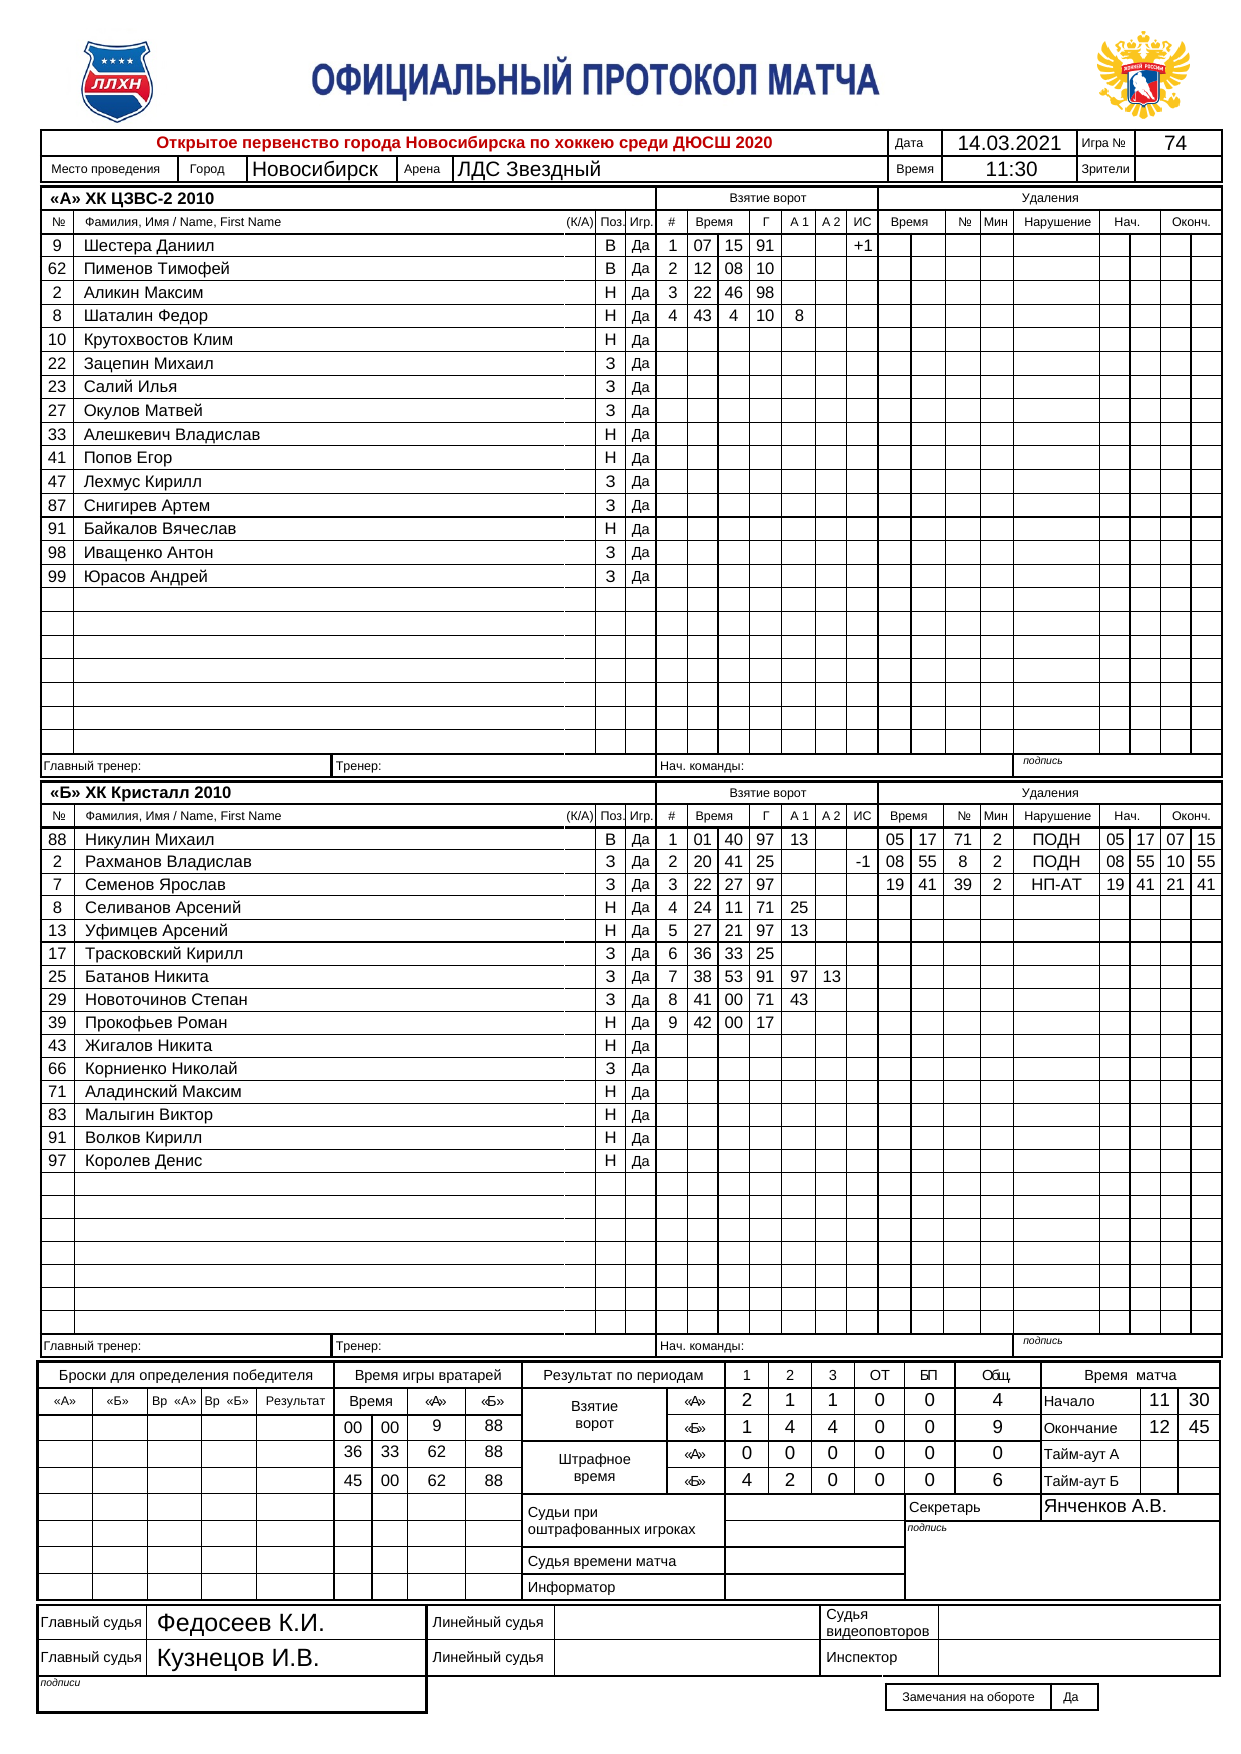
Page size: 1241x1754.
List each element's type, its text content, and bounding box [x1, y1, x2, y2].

table_cell [719, 399, 749, 422]
table_cell [912, 235, 945, 256]
table_cell [981, 541, 1013, 564]
table_cell 97 [42, 1150, 74, 1172]
table_cell 7 [657, 966, 687, 987]
table_cell [847, 352, 877, 374]
table_cell Результат [257, 1389, 333, 1413]
table_cell [912, 920, 943, 941]
table_cell Тренер: [333, 755, 655, 776]
table_cell Г [750, 211, 781, 233]
table_cell [1100, 281, 1129, 303]
table_cell [912, 683, 945, 706]
table_cell [1100, 636, 1129, 658]
table_header «Б» ХК Кристалл 2010 [42, 783, 655, 803]
table_cell [1014, 399, 1099, 422]
table_cell Да [626, 896, 655, 918]
table_cell [719, 541, 749, 564]
table_cell [1014, 446, 1099, 469]
table_cell Н [596, 1035, 625, 1057]
table_cell [1014, 683, 1099, 706]
table_cell [42, 636, 73, 658]
table_cell 55 [1192, 850, 1221, 872]
table_cell 10 [750, 305, 781, 327]
table_cell [373, 1574, 407, 1599]
table_cell Да [626, 920, 655, 941]
table_cell [466, 1547, 521, 1573]
table_cell [42, 1311, 74, 1333]
table_cell [626, 1288, 655, 1310]
table_cell 87 [42, 494, 73, 516]
table_cell Корниенко Николай [75, 1058, 564, 1079]
table_cell Нарушение [1014, 211, 1099, 233]
table_cell [939, 1606, 1219, 1639]
table_cell [981, 1104, 1013, 1126]
table_cell [847, 943, 877, 964]
table_cell Кузнецов И.В. [147, 1640, 425, 1675]
table_cell [688, 1081, 717, 1103]
table_cell [1161, 376, 1190, 398]
table_cell [257, 1441, 333, 1467]
table_cell [565, 328, 595, 351]
table_cell [202, 1441, 256, 1467]
table_cell [373, 1494, 407, 1520]
table_cell [1192, 305, 1221, 327]
table_cell [939, 1640, 1219, 1675]
table_cell [1161, 920, 1190, 941]
table_cell [657, 565, 687, 587]
table_cell ЛДС Звездный [454, 157, 887, 181]
table_cell [74, 612, 564, 634]
table_cell [847, 1104, 877, 1126]
table_cell [719, 1081, 749, 1103]
table_cell [847, 874, 877, 895]
table_cell [1014, 376, 1099, 398]
table_cell [1192, 446, 1221, 469]
table_cell [912, 1219, 943, 1241]
table_cell +1 [847, 235, 877, 256]
table_cell [596, 1196, 625, 1218]
table_cell [912, 494, 945, 516]
table_cell [879, 707, 910, 729]
table_cell 88 [466, 1441, 521, 1467]
table_cell 4 [726, 1468, 768, 1493]
table_cell [657, 423, 687, 445]
table_cell 2 [42, 850, 74, 872]
table_cell [148, 1574, 201, 1599]
table_cell [1014, 1035, 1099, 1057]
table_cell Да [626, 1081, 655, 1103]
table_cell [1131, 257, 1160, 280]
table_cell 00 [719, 1012, 749, 1033]
table_cell [1014, 494, 1099, 516]
table_cell [1161, 446, 1190, 469]
table_cell [1161, 1196, 1190, 1218]
table_cell [565, 1265, 595, 1287]
table_cell [782, 328, 815, 351]
table_cell [565, 399, 595, 422]
table_cell [981, 636, 1013, 658]
table_cell 33 [42, 423, 73, 445]
table_cell Нач. [1100, 211, 1160, 233]
table_cell [42, 588, 73, 611]
table_cell Да [626, 1012, 655, 1033]
table_cell [816, 659, 846, 682]
table_cell [688, 730, 717, 753]
table_cell [879, 1150, 910, 1172]
table_cell Да [626, 470, 655, 493]
table_cell [944, 1150, 980, 1172]
table_cell [944, 1081, 980, 1103]
table_cell [1131, 565, 1160, 587]
table_cell [257, 1416, 333, 1440]
table_cell [202, 1547, 256, 1573]
table_cell 71 [750, 896, 781, 918]
table_cell [1161, 352, 1190, 374]
table_cell [42, 730, 73, 753]
table_cell [1014, 352, 1099, 374]
table_cell Время [688, 211, 749, 233]
table_cell [42, 612, 73, 634]
table_cell [596, 588, 625, 611]
table_cell Да [626, 1150, 655, 1172]
table_cell [657, 1219, 687, 1241]
table_cell [657, 1196, 687, 1218]
table_cell [1131, 896, 1160, 918]
table_cell [981, 1012, 1013, 1033]
table_cell [1161, 541, 1190, 564]
table_cell Малыгин Виктор [75, 1104, 564, 1126]
table_cell [39, 1574, 92, 1599]
table_header Дата [889, 131, 941, 155]
table_cell [74, 683, 564, 706]
table_cell [626, 1265, 655, 1287]
table_cell 0 [905, 1389, 954, 1413]
table_cell 1 [657, 829, 687, 849]
table_cell [565, 281, 595, 303]
table_cell [1100, 707, 1129, 729]
table_cell Время [688, 805, 749, 826]
table_cell [944, 1311, 980, 1333]
table_cell Аладинский Максим [75, 1081, 564, 1103]
table_cell [912, 896, 943, 918]
table_cell Поз. [596, 211, 625, 233]
table_cell [1161, 1265, 1190, 1287]
table_cell [782, 1288, 815, 1310]
table_cell Н [596, 328, 625, 351]
table_cell [1131, 352, 1160, 374]
table_cell 19 [1100, 874, 1129, 895]
table_cell 9 [956, 1415, 1040, 1440]
table_cell Взятие ворот [523, 1389, 666, 1440]
table_cell [879, 257, 910, 280]
table_cell [879, 1081, 910, 1103]
table_cell [750, 612, 781, 634]
table_cell [816, 328, 846, 351]
table_cell [39, 1494, 92, 1520]
table_cell [373, 1547, 407, 1573]
table_cell А 1 [782, 211, 815, 233]
table_cell [719, 1035, 749, 1057]
table_cell [750, 1127, 781, 1149]
table_cell [565, 470, 595, 493]
table_cell [657, 636, 687, 658]
table_cell [816, 920, 846, 941]
table_cell [75, 1242, 564, 1264]
table_cell [335, 1547, 371, 1573]
table_cell [657, 1311, 687, 1333]
table_cell 17 [912, 829, 943, 849]
table_cell 97 [750, 829, 781, 849]
table_cell [657, 707, 687, 729]
table_cell [782, 707, 815, 729]
table_cell [1192, 588, 1221, 611]
table_cell 7 [42, 874, 74, 895]
table_cell [1161, 707, 1190, 729]
table_cell [1192, 257, 1221, 280]
table_cell 0 [956, 1442, 1040, 1467]
table_cell Да [626, 446, 655, 469]
table_cell 0 [905, 1468, 954, 1493]
table_cell 91 [42, 1127, 74, 1149]
table_cell [1192, 966, 1221, 987]
table_cell [75, 1288, 564, 1310]
table_cell [1014, 612, 1099, 634]
table_cell [75, 1311, 564, 1333]
table_cell [847, 1127, 877, 1149]
table_cell [1131, 1242, 1160, 1264]
table_cell [981, 896, 1013, 918]
table_cell [816, 1288, 846, 1310]
table_cell [657, 1035, 687, 1057]
table_cell [912, 565, 945, 587]
table_cell 00 [373, 1416, 407, 1440]
table_header Время игры вратарей [335, 1363, 521, 1387]
table_cell 62 [408, 1468, 465, 1493]
table_cell Окулов Матвей [74, 399, 564, 422]
table_header Результат по периодам [523, 1363, 724, 1387]
table_cell 27 [688, 920, 717, 941]
table_cell подписи [39, 1677, 425, 1711]
table_cell 01 [688, 829, 717, 849]
table_cell [847, 399, 877, 422]
table_cell [981, 235, 1013, 256]
table_cell [202, 1521, 256, 1546]
table_cell [816, 1012, 846, 1033]
table_cell Шестера Даниил [74, 235, 564, 256]
table_header 1 [726, 1363, 768, 1387]
table_cell 2 [769, 1468, 811, 1493]
table_cell 0 [726, 1442, 768, 1467]
table_cell Н [596, 1012, 625, 1033]
table_cell [626, 612, 655, 634]
table_cell [1192, 1127, 1221, 1149]
table_cell 08 [1100, 850, 1129, 872]
table_cell [1014, 966, 1099, 987]
table_cell [565, 257, 595, 280]
table_cell [1192, 1311, 1221, 1333]
table_cell [565, 1288, 595, 1310]
table_cell [1161, 612, 1190, 634]
table_cell [1100, 1311, 1129, 1333]
table_cell [879, 541, 910, 564]
table_cell [688, 707, 717, 729]
table_cell Время [335, 1389, 407, 1413]
table_cell Да [626, 257, 655, 280]
table_cell [847, 1012, 877, 1033]
table_cell [39, 1547, 92, 1573]
table_cell [816, 707, 846, 729]
table_header Открытое первенство города Новосибирска по хоккею среди ДЮСШ 2020 [42, 131, 887, 155]
table_cell [719, 588, 749, 611]
table_cell [1161, 966, 1190, 987]
table_cell 22 [688, 281, 717, 303]
table_cell Да [626, 565, 655, 587]
table_cell [1131, 470, 1160, 493]
table_cell [565, 1242, 595, 1264]
table_cell [879, 470, 910, 493]
table_cell [565, 659, 595, 682]
table_cell [1100, 943, 1129, 964]
table_cell 88 [466, 1468, 521, 1493]
table_cell [816, 989, 846, 1011]
table_cell [912, 423, 945, 445]
table_cell [879, 305, 910, 327]
table_cell Мин [981, 211, 1013, 233]
table_cell [1161, 257, 1190, 280]
table_cell [1100, 1265, 1129, 1287]
table_cell [883, 1677, 1220, 1681]
table_cell [148, 1494, 201, 1520]
table_header Удаления [879, 188, 1221, 209]
table_cell 62 [42, 257, 73, 280]
table_cell [1161, 1288, 1190, 1310]
table_cell [1014, 328, 1099, 351]
table_cell [626, 1242, 655, 1264]
table_header 3 [812, 1363, 854, 1387]
table_cell Н [596, 1127, 625, 1149]
table_cell [74, 659, 564, 682]
table_cell 43 [42, 1035, 74, 1057]
table_cell 25 [42, 966, 74, 987]
table_cell [1014, 943, 1099, 964]
table_cell 4 [769, 1415, 811, 1440]
table_cell 0 [769, 1442, 811, 1467]
table_cell [879, 494, 910, 516]
table_cell [782, 1311, 815, 1333]
table_cell [1100, 1012, 1129, 1033]
table_cell 11:30 [943, 157, 1076, 181]
table_cell Тайм-аут Б [1042, 1468, 1140, 1493]
table_cell [847, 989, 877, 1011]
table_cell [816, 1058, 846, 1079]
table_cell [1161, 943, 1190, 964]
table_cell [816, 943, 846, 964]
table_cell [565, 683, 595, 706]
table_cell 91 [750, 235, 781, 256]
table_cell [1192, 989, 1221, 1011]
table_cell 9 [657, 1012, 687, 1033]
table_cell Вр «А» [148, 1389, 201, 1413]
table_cell 0 [905, 1415, 954, 1440]
table_cell [719, 1104, 749, 1126]
table_cell [688, 328, 717, 351]
table_cell [782, 1242, 815, 1264]
table_cell [1100, 1173, 1129, 1195]
table_cell [688, 1058, 717, 1079]
table_cell [750, 1242, 781, 1264]
table_cell [879, 1104, 910, 1126]
table_cell Главный судья [39, 1606, 146, 1639]
table_cell [1131, 707, 1160, 729]
table_cell [257, 1468, 333, 1493]
table_cell [1131, 518, 1160, 540]
table_cell 6 [956, 1468, 1040, 1493]
table_cell 43 [688, 305, 717, 327]
table_cell [408, 1547, 465, 1573]
table_cell Нач. команды: [657, 755, 1012, 776]
table_cell [75, 1196, 564, 1218]
table_cell 1 [726, 1415, 768, 1440]
table_cell Поз. [596, 805, 625, 826]
table_cell [816, 257, 846, 280]
table_cell [879, 588, 910, 611]
table_cell [1141, 1468, 1177, 1493]
table_cell [1161, 565, 1190, 587]
table_cell [688, 1265, 717, 1287]
table_cell [148, 1441, 201, 1467]
table_cell [719, 1311, 749, 1333]
table_cell 46 [719, 281, 749, 303]
table_cell [1131, 1012, 1160, 1033]
table_cell [1192, 376, 1221, 398]
table_cell 19 [879, 874, 910, 895]
table_cell [981, 966, 1013, 987]
table_cell 4 [956, 1389, 1040, 1413]
table_cell [847, 1081, 877, 1103]
table_cell [596, 1288, 625, 1310]
table_cell [466, 1574, 521, 1599]
table_cell [202, 1494, 256, 1520]
table_cell [1131, 541, 1160, 564]
table_cell Игр. [626, 211, 655, 233]
table_cell 41 [42, 446, 73, 469]
table_cell [688, 1035, 717, 1057]
table_cell [1161, 305, 1190, 327]
table_cell [1161, 494, 1190, 516]
table_cell 10 [1161, 850, 1190, 872]
table_cell Да [626, 1127, 655, 1149]
table_cell [1192, 1288, 1221, 1310]
table_cell [879, 1219, 910, 1241]
table_cell [946, 707, 980, 729]
table_cell [408, 1494, 465, 1520]
table_cell Рахманов Владислав [75, 850, 564, 872]
table_cell [912, 659, 945, 682]
table_cell [981, 1173, 1013, 1195]
table_cell 22 [688, 874, 717, 895]
table_cell [912, 281, 945, 303]
table_cell [912, 612, 945, 634]
table_cell Новоточинов Степан [75, 989, 564, 1011]
table_cell Вр «Б» [202, 1389, 256, 1413]
table_cell № [42, 211, 73, 233]
table_cell Да [626, 518, 655, 540]
table_cell [1100, 541, 1129, 564]
table_cell [847, 966, 877, 987]
table_cell [1192, 541, 1221, 564]
table_cell [750, 659, 781, 682]
table_cell [847, 1311, 877, 1333]
table_cell [946, 446, 980, 469]
table_cell 71 [944, 829, 980, 849]
table_cell 05 [1100, 829, 1129, 849]
table_cell [688, 1311, 717, 1333]
table_cell Окончание [1042, 1415, 1140, 1440]
table_cell [782, 541, 815, 564]
table_cell [1192, 707, 1221, 729]
table_cell [93, 1574, 147, 1599]
table_cell [466, 1521, 521, 1546]
table_cell Батанов Никита [75, 966, 564, 987]
table_cell [1192, 352, 1221, 374]
table_cell [816, 1311, 846, 1333]
table_cell [912, 1265, 943, 1287]
table_cell [1161, 989, 1190, 1011]
table_cell [42, 1288, 74, 1310]
table_cell [719, 612, 749, 634]
table_cell [847, 446, 877, 469]
table_cell [750, 470, 781, 493]
table_cell [1131, 1196, 1160, 1218]
table_cell ИС [847, 805, 877, 826]
table_cell [148, 1468, 201, 1493]
table_header БП [905, 1363, 954, 1387]
table_cell [847, 588, 877, 611]
table_cell 27 [42, 399, 73, 422]
table_cell Новосибирск [248, 157, 396, 181]
table_cell [1131, 1265, 1160, 1287]
table_cell 25 [750, 943, 781, 964]
table_cell 30 [1179, 1389, 1219, 1413]
table_cell З [596, 541, 625, 564]
table_cell 13 [816, 966, 846, 987]
table_cell [688, 1288, 717, 1310]
table_cell [816, 1242, 846, 1264]
table_cell [1131, 376, 1160, 398]
table_cell 22 [42, 352, 73, 374]
table_cell [782, 683, 815, 706]
table_cell [879, 896, 910, 918]
table_cell [944, 943, 980, 964]
table_cell [912, 1081, 943, 1103]
table_cell [257, 1494, 333, 1520]
table_cell 45 [335, 1468, 371, 1493]
table_cell 10 [42, 328, 73, 351]
table_cell [782, 257, 815, 280]
table_cell [335, 1494, 371, 1520]
table_cell Жигалов Никита [75, 1035, 564, 1057]
table_cell 71 [750, 989, 781, 1011]
table_cell [719, 1173, 749, 1195]
table_cell [1161, 683, 1190, 706]
table_cell [1100, 989, 1129, 1011]
table_cell [912, 1311, 943, 1333]
table_cell [847, 1265, 877, 1287]
table_cell [981, 352, 1013, 374]
table_cell 2 [657, 257, 687, 280]
table_cell Да [626, 235, 655, 256]
table_cell [1161, 659, 1190, 682]
table_cell [565, 1173, 595, 1195]
table_cell [408, 1521, 465, 1546]
table_cell [912, 1104, 943, 1126]
table_cell [657, 541, 687, 564]
table_cell [847, 518, 877, 540]
table_cell Арена [398, 157, 452, 181]
table_cell [1192, 470, 1221, 493]
table_cell [750, 1311, 781, 1333]
table_cell 99 [42, 565, 73, 587]
table_cell [816, 352, 846, 374]
table_cell 98 [42, 541, 73, 564]
table_cell [202, 1574, 256, 1599]
table_cell [847, 1150, 877, 1172]
table_cell [565, 352, 595, 374]
table_cell [688, 1104, 717, 1126]
table_cell 97 [750, 874, 781, 895]
table_cell [596, 730, 625, 753]
table_cell [93, 1494, 147, 1520]
table_cell 12 [1141, 1415, 1177, 1440]
table_cell Да [626, 352, 655, 374]
table_cell Да [626, 1104, 655, 1126]
table_cell [719, 730, 749, 753]
table_cell [912, 989, 943, 1011]
table_cell Да [626, 305, 655, 327]
table_cell [782, 588, 815, 611]
table_cell «А» [668, 1389, 724, 1413]
table_cell [657, 518, 687, 540]
table_cell Да [626, 399, 655, 422]
table_cell 53 [719, 966, 749, 987]
table_cell [1131, 1288, 1160, 1310]
table_cell [912, 305, 945, 327]
table_cell Оконч. [1161, 211, 1221, 233]
table_cell 08 [879, 850, 910, 872]
table_cell [816, 305, 846, 327]
table_cell [657, 1265, 687, 1287]
table_cell [1161, 896, 1190, 918]
table_cell [879, 636, 910, 658]
table_cell [750, 1219, 781, 1241]
table_cell Трасковский Кирилл [75, 943, 564, 964]
table_cell [782, 850, 815, 872]
table_cell [750, 707, 781, 729]
table_cell [719, 494, 749, 516]
table_cell [565, 1311, 595, 1333]
table_cell [1131, 730, 1160, 753]
table_cell [750, 1081, 781, 1103]
table_cell [688, 659, 717, 682]
table_cell [816, 1196, 846, 1218]
table_cell [1192, 1012, 1221, 1033]
table_cell [1161, 636, 1190, 658]
table_cell [565, 943, 595, 964]
table_cell [657, 1104, 687, 1126]
table_cell «Б» [668, 1468, 724, 1493]
table_cell 41 [912, 874, 943, 895]
table_cell № [944, 805, 980, 826]
table_cell [1131, 1127, 1160, 1149]
table_cell [565, 730, 595, 753]
table_cell [816, 612, 846, 634]
table_cell [1014, 423, 1099, 445]
table_cell [596, 1242, 625, 1264]
table_cell [565, 920, 595, 941]
table_cell [981, 257, 1013, 280]
table_cell [657, 1081, 687, 1103]
table_cell подпись [906, 1522, 1219, 1599]
table_cell [1192, 1150, 1221, 1172]
table_cell [93, 1416, 147, 1440]
table_cell [657, 1058, 687, 1079]
table_cell [75, 1265, 564, 1287]
table_cell [1192, 1265, 1221, 1287]
table_cell [946, 730, 980, 753]
table_cell Крутохвостов Клим [74, 328, 564, 351]
table_cell [719, 446, 749, 469]
table_cell [657, 1173, 687, 1195]
table_cell Инспектор [821, 1640, 938, 1675]
table_cell 11 [1141, 1389, 1177, 1413]
table_cell [879, 1311, 910, 1333]
table_cell Н [596, 896, 625, 918]
table_cell [879, 659, 910, 682]
table_cell [816, 1265, 846, 1287]
table_cell Фамилия, Имя / Name, First Name [74, 211, 565, 233]
table_cell [981, 1219, 1013, 1241]
table_cell 13 [782, 920, 815, 941]
table_cell [39, 1416, 92, 1440]
table_cell 05 [879, 829, 910, 849]
table_cell [750, 588, 781, 611]
table_cell [782, 636, 815, 658]
table_cell 20 [688, 850, 717, 872]
table_cell [782, 446, 815, 469]
table_cell [912, 1012, 943, 1033]
table_cell 2 [981, 874, 1013, 895]
table_cell [565, 612, 595, 634]
table_cell [1192, 1081, 1221, 1103]
table_cell [565, 707, 595, 729]
table_cell Г [750, 805, 781, 826]
table_cell [816, 874, 846, 895]
table_cell [879, 943, 910, 964]
table_cell [74, 588, 564, 611]
table_cell [782, 659, 815, 682]
table_cell [93, 1468, 147, 1493]
table_cell [847, 281, 877, 303]
table_cell [912, 446, 945, 469]
table_cell Н [596, 423, 625, 445]
table_cell [879, 1035, 910, 1057]
table_cell Тайм-аут А [1042, 1441, 1140, 1467]
table_cell [981, 612, 1013, 634]
table_cell [944, 1173, 980, 1195]
table_cell [1131, 588, 1160, 611]
table_cell [565, 874, 595, 895]
table_cell # [657, 211, 687, 233]
table_cell Оконч. [1161, 805, 1221, 826]
table_cell [912, 541, 945, 564]
table_cell [847, 494, 877, 516]
table_cell Н [596, 281, 625, 303]
table_cell [750, 565, 781, 587]
table_cell [750, 1058, 781, 1079]
table_cell Нач. [1100, 805, 1160, 826]
table_cell [719, 518, 749, 540]
table_cell [750, 446, 781, 469]
table_cell [782, 281, 815, 303]
table_cell [1100, 257, 1129, 280]
table_cell Н [596, 920, 625, 941]
table_cell [847, 636, 877, 658]
table_cell [879, 281, 910, 303]
table_cell [816, 541, 846, 564]
table_cell [782, 1058, 815, 1079]
table_cell [42, 659, 73, 682]
table_cell 91 [750, 966, 781, 987]
table_cell [879, 1265, 910, 1287]
table_cell [688, 1196, 717, 1218]
table_cell [946, 541, 980, 564]
table_cell [1131, 659, 1160, 682]
table_cell [981, 1081, 1013, 1103]
table_cell [1014, 1196, 1099, 1218]
table_cell [42, 1242, 74, 1264]
table_cell 00 [719, 989, 749, 1011]
table_cell 66 [42, 1058, 74, 1079]
table_cell [816, 850, 846, 872]
table_cell [847, 423, 877, 445]
table_cell [719, 352, 749, 374]
table_cell Да [626, 494, 655, 516]
table_cell [750, 541, 781, 564]
table_cell Лехмус Кирилл [74, 470, 564, 493]
table_cell [944, 1242, 980, 1264]
table_cell [1131, 423, 1160, 445]
table_cell [657, 683, 687, 706]
table_cell [816, 518, 846, 540]
table_cell Да [626, 989, 655, 1011]
table_cell [39, 1468, 92, 1493]
table_cell 39 [944, 874, 980, 895]
table_cell Начало [1042, 1389, 1140, 1413]
table_cell 0 [905, 1442, 954, 1467]
table_cell [944, 1127, 980, 1149]
table_cell [1192, 328, 1221, 351]
table_cell [1161, 470, 1190, 493]
table_cell [1192, 1058, 1221, 1079]
table_cell 15 [1192, 829, 1221, 849]
table_cell Главный судья [39, 1640, 146, 1675]
table_cell [912, 328, 945, 351]
table_cell [565, 1058, 595, 1079]
table_cell [946, 235, 980, 256]
table_cell 25 [750, 850, 781, 872]
table_cell Да [626, 874, 655, 895]
table_cell 5 [657, 920, 687, 941]
table_cell Время [879, 211, 945, 233]
table_cell [1161, 1242, 1190, 1264]
table_cell [1161, 588, 1190, 611]
table_cell [847, 1288, 877, 1310]
table_cell 97 [750, 920, 781, 941]
table_cell [750, 1173, 781, 1195]
table_cell [148, 1416, 201, 1440]
table_cell [657, 1150, 687, 1172]
table_cell «А» [408, 1389, 465, 1413]
table_cell [879, 1058, 910, 1079]
table_cell [847, 470, 877, 493]
table_cell [782, 1127, 815, 1149]
table_cell Н [596, 1081, 625, 1103]
table_cell [946, 494, 980, 516]
table_header Время матча [1042, 1363, 1219, 1387]
table_cell [782, 1173, 815, 1195]
table_cell [981, 943, 1013, 964]
table_cell [626, 730, 655, 753]
table_cell [1100, 446, 1129, 469]
table_cell [782, 565, 815, 587]
table_cell [1192, 1196, 1221, 1218]
table_cell [1014, 281, 1099, 303]
table_cell [688, 683, 717, 706]
table_cell № [946, 211, 980, 233]
table_cell [847, 328, 877, 351]
table_cell [1131, 683, 1160, 706]
table_cell [42, 1265, 74, 1287]
table_cell [565, 494, 595, 516]
table_cell Федосеев К.И. [147, 1606, 425, 1639]
table_cell [1100, 730, 1129, 753]
table_cell [1161, 399, 1190, 422]
table_cell [1161, 281, 1190, 303]
table_cell 00 [335, 1416, 371, 1440]
table_cell 13 [42, 920, 74, 941]
table_cell 07 [688, 235, 717, 256]
table_cell [565, 588, 595, 611]
table_cell 45 [1179, 1415, 1219, 1440]
table_cell [1100, 659, 1129, 682]
table_cell [912, 1150, 943, 1172]
table_cell [74, 636, 564, 658]
table_cell [879, 1196, 910, 1218]
table_cell [750, 1150, 781, 1172]
table_cell [1161, 1012, 1190, 1033]
table_cell Н [596, 1104, 625, 1126]
table_cell 0 [812, 1442, 854, 1467]
table_cell [1131, 235, 1160, 256]
table_cell [981, 1242, 1013, 1264]
table_cell [879, 1127, 910, 1149]
table_cell З [596, 399, 625, 422]
table_cell [1192, 281, 1221, 303]
table_cell З [596, 943, 625, 964]
table_cell [1014, 305, 1099, 327]
table_cell З [596, 989, 625, 1011]
table_cell [1014, 1081, 1099, 1103]
table_cell [565, 989, 595, 1011]
table_cell [816, 494, 846, 516]
table_cell 41 [1131, 874, 1160, 895]
table_cell [626, 659, 655, 682]
table_cell [816, 1035, 846, 1057]
table_cell [719, 1127, 749, 1149]
table_cell [626, 1173, 655, 1195]
table_cell [981, 1150, 1013, 1172]
table_cell Н [596, 518, 625, 540]
table_cell [1014, 1058, 1099, 1079]
table_cell 41 [688, 989, 717, 1011]
table_cell 17 [1131, 829, 1160, 849]
table_cell 97 [782, 966, 815, 987]
table_cell (К/А) [565, 805, 595, 826]
table_cell ПОДН [1014, 850, 1099, 872]
table_cell Главный тренер: [42, 755, 330, 776]
table_cell Никулин Михаил [75, 829, 564, 849]
table_cell [750, 399, 781, 422]
table_cell [847, 565, 877, 587]
table_cell [1192, 636, 1221, 658]
table_cell 88 [42, 829, 74, 849]
table_cell [981, 1288, 1013, 1310]
table_cell [626, 1219, 655, 1241]
table_cell [1014, 541, 1099, 564]
table_cell [750, 730, 781, 753]
table_cell [657, 494, 687, 516]
table_cell [912, 470, 945, 493]
table_cell 2 [726, 1389, 768, 1413]
table_cell 1 [769, 1389, 811, 1413]
table_cell [1161, 1058, 1190, 1079]
table_cell 4 [719, 305, 749, 327]
table_cell [1131, 399, 1160, 422]
table_cell [1161, 328, 1190, 351]
table_cell [782, 730, 815, 753]
table_cell [42, 683, 73, 706]
table_cell Иващенко Антон [74, 541, 564, 564]
table_cell 11 [719, 896, 749, 918]
table_cell Волков Кирилл [75, 1127, 564, 1149]
table_cell подпись [1014, 1335, 1221, 1356]
table_cell [912, 1035, 943, 1057]
table_header Взятие ворот [657, 188, 877, 209]
table_cell [1014, 1265, 1099, 1287]
table_cell [750, 352, 781, 374]
table_cell [1100, 518, 1129, 540]
table_cell Зацепин Михаил [74, 352, 564, 374]
table_cell 42 [688, 1012, 717, 1033]
table_cell А 2 [816, 805, 846, 826]
table_cell [42, 1173, 74, 1195]
table_cell [750, 1288, 781, 1310]
table_cell [688, 636, 717, 658]
table_cell [944, 1265, 980, 1287]
table_cell [719, 1196, 749, 1218]
table_cell [428, 1677, 882, 1711]
table_cell [466, 1494, 521, 1520]
table_cell 8 [42, 305, 73, 327]
table_cell 47 [42, 470, 73, 493]
table_cell [1014, 518, 1099, 540]
table_cell [750, 376, 781, 398]
table_cell [1131, 1058, 1160, 1079]
table_cell [816, 1150, 846, 1172]
table_cell [981, 1058, 1013, 1079]
table_cell [1100, 376, 1129, 398]
table_cell [596, 1173, 625, 1195]
table_cell [39, 1441, 92, 1467]
table_cell [981, 1196, 1013, 1218]
table_cell 4 [812, 1415, 854, 1440]
table_cell 17 [750, 1012, 781, 1033]
table_cell [335, 1521, 371, 1546]
table_cell [565, 829, 595, 849]
table_cell [1131, 494, 1160, 516]
table_cell [42, 1196, 74, 1218]
table_cell [1014, 470, 1099, 493]
table_cell [1100, 494, 1129, 516]
table_cell [946, 376, 980, 398]
table_cell 71 [42, 1081, 74, 1103]
table_cell [946, 281, 980, 303]
table_cell [42, 1219, 74, 1241]
table_cell [981, 565, 1013, 587]
table_cell Судьи при оштрафованных игроках [523, 1495, 724, 1546]
table_cell Место проведения [42, 157, 177, 181]
table_cell 27 [719, 874, 749, 895]
table_cell [847, 829, 877, 849]
table_cell [750, 683, 781, 706]
table_cell [816, 588, 846, 611]
table_cell [1100, 1081, 1129, 1103]
table_cell [596, 612, 625, 634]
table_header Удаления [879, 783, 1221, 803]
table_cell [555, 1606, 819, 1639]
table_cell Линейный судья [428, 1640, 554, 1675]
table_cell [1161, 518, 1190, 540]
table_cell [93, 1521, 147, 1546]
table_header «А» ХК ЦЗВС-2 2010 [42, 188, 655, 209]
table_cell Нарушение [1014, 805, 1099, 826]
table_cell [1179, 1468, 1219, 1493]
table_cell [555, 1640, 819, 1675]
table_cell [782, 1035, 815, 1057]
table_cell 40 [719, 829, 749, 849]
table_cell [847, 1173, 877, 1195]
table_cell [657, 659, 687, 682]
table_cell 0 [855, 1389, 904, 1413]
table_cell [1131, 943, 1160, 964]
table_cell [879, 989, 910, 1011]
table_cell [816, 1104, 846, 1126]
table_cell Фамилия, Имя / Name, First Name [75, 805, 565, 826]
table_cell 2 [981, 850, 1013, 872]
table_header Замечания на обороте [887, 1685, 1050, 1709]
table_cell 62 [408, 1441, 465, 1467]
table_cell [981, 494, 1013, 516]
table_cell [946, 305, 980, 327]
table_cell [750, 518, 781, 540]
table_cell 3 [657, 874, 687, 895]
table_cell [1014, 920, 1099, 941]
table_cell [816, 829, 846, 849]
table_cell [1161, 1150, 1190, 1172]
table_cell [1131, 305, 1160, 327]
table_cell [1136, 157, 1221, 181]
table_cell Н [596, 305, 625, 327]
table_cell [912, 636, 945, 658]
table_cell [816, 399, 846, 422]
table_cell [688, 494, 717, 516]
table_cell [782, 1104, 815, 1126]
table_cell [596, 659, 625, 682]
table_cell [981, 683, 1013, 706]
table_cell [1099, 1682, 1220, 1711]
table_cell Семенов Ярослав [75, 874, 564, 895]
table_cell [981, 399, 1013, 422]
table_cell [912, 1242, 943, 1264]
table_cell [335, 1574, 371, 1599]
table_cell [981, 1035, 1013, 1057]
table_cell 24 [688, 896, 717, 918]
table_cell [946, 565, 980, 587]
table_cell [626, 1196, 655, 1218]
table_cell [1100, 470, 1129, 493]
table_header 74 [1136, 131, 1221, 155]
table_cell З [596, 874, 625, 895]
table_cell [1014, 730, 1099, 753]
table_cell [626, 636, 655, 658]
table_cell [1192, 943, 1221, 964]
table_cell [688, 446, 717, 469]
table_cell [688, 423, 717, 445]
table_cell [782, 494, 815, 516]
table_cell Алешкевич Владислав [74, 423, 564, 445]
table_cell [1131, 281, 1160, 303]
table_cell А 1 [782, 805, 815, 826]
table_cell [1014, 1012, 1099, 1033]
table_cell 1 [657, 235, 687, 256]
table_cell [93, 1547, 147, 1573]
table_cell Н [596, 1150, 625, 1172]
table_cell З [596, 376, 625, 398]
table_cell [1100, 352, 1129, 374]
table_cell Штрафное время [523, 1442, 666, 1493]
table_cell [1161, 1127, 1190, 1149]
table_cell [847, 920, 877, 941]
table_cell В [596, 235, 625, 256]
table_cell [816, 1081, 846, 1103]
table_cell [1131, 612, 1160, 634]
table_cell [1192, 1035, 1221, 1057]
table_cell [750, 494, 781, 516]
table_cell [688, 1173, 717, 1195]
table_cell 6 [657, 943, 687, 964]
table_cell [782, 1219, 815, 1241]
table_cell [1014, 636, 1099, 658]
table_cell [750, 1035, 781, 1057]
table_cell 10 [750, 257, 781, 280]
table_cell [847, 683, 877, 706]
table_cell [750, 1104, 781, 1126]
table_cell Время [879, 805, 943, 826]
table_cell [816, 281, 846, 303]
table_cell Тренер: [333, 1335, 655, 1356]
table_cell 38 [688, 966, 717, 987]
table_cell 8 [782, 305, 815, 327]
table_cell [1192, 612, 1221, 634]
table_cell 00 [373, 1468, 407, 1493]
table_cell З [596, 494, 625, 516]
table_cell Байкалов Вячеслав [74, 518, 564, 540]
table_cell [981, 470, 1013, 493]
table_cell [847, 1058, 877, 1079]
table_cell [1192, 494, 1221, 516]
table_cell 33 [373, 1441, 407, 1467]
table_cell З [596, 565, 625, 587]
table_cell Прокофьев Роман [75, 1012, 564, 1033]
table_cell [750, 328, 781, 351]
table_cell Юрасов Андрей [74, 565, 564, 587]
table_cell [626, 683, 655, 706]
table_cell [847, 376, 877, 398]
table_cell Город [179, 157, 246, 181]
table_cell [1131, 1219, 1160, 1241]
table_cell [847, 612, 877, 634]
table_cell З [596, 966, 625, 987]
table_cell [1161, 1173, 1190, 1195]
table_cell Попов Егор [74, 446, 564, 469]
table_cell [565, 518, 595, 540]
table_cell [1100, 1035, 1129, 1057]
table_cell [1100, 612, 1129, 634]
table_cell [1131, 966, 1160, 987]
table_cell [1192, 565, 1221, 587]
table_cell [1014, 707, 1099, 729]
table_cell [981, 305, 1013, 327]
table_cell Секретарь [906, 1495, 1040, 1520]
table_cell [657, 376, 687, 398]
table_cell [1100, 565, 1129, 587]
table_cell [1100, 423, 1129, 445]
table_cell [946, 659, 980, 682]
table_cell [782, 518, 815, 540]
table_cell [565, 636, 595, 658]
table_cell Время [889, 157, 941, 181]
table_cell «А» [39, 1389, 92, 1413]
table_cell [782, 352, 815, 374]
table_cell [596, 707, 625, 729]
table_cell [657, 1288, 687, 1310]
table_cell [1131, 1173, 1160, 1195]
table_cell [596, 636, 625, 658]
table_cell [626, 707, 655, 729]
table_cell [750, 1265, 781, 1287]
table_cell [879, 399, 910, 422]
table_cell [1014, 896, 1099, 918]
table_cell [565, 1127, 595, 1149]
table_cell 17 [42, 943, 74, 964]
table_cell [981, 328, 1013, 351]
table_cell Янченков А.В. [1042, 1495, 1219, 1520]
table_cell Да [626, 281, 655, 303]
table_cell [688, 470, 717, 493]
table_cell [719, 1265, 749, 1287]
table_cell [782, 1265, 815, 1287]
table_cell Мин [981, 805, 1013, 826]
table_cell [782, 1196, 815, 1218]
table_cell [816, 1219, 846, 1241]
table_cell [981, 446, 1013, 469]
table_cell [816, 1127, 846, 1149]
table_cell [946, 423, 980, 445]
table_cell [1014, 1127, 1099, 1149]
table_cell 21 [1161, 874, 1190, 895]
table_cell [912, 943, 943, 964]
table_cell 23 [42, 376, 73, 398]
table_cell [944, 1196, 980, 1218]
table_header Броски для определения победителя [39, 1363, 333, 1387]
table_cell [565, 305, 595, 327]
table_cell [1161, 1311, 1190, 1333]
table_cell [946, 328, 980, 351]
table_cell [816, 423, 846, 445]
table_cell [1192, 683, 1221, 706]
table_cell [565, 541, 595, 564]
table_cell [1192, 896, 1221, 918]
table_cell [847, 659, 877, 682]
table_cell 9 [408, 1416, 465, 1440]
table_cell [782, 1150, 815, 1172]
table_cell [847, 305, 877, 327]
table_cell [816, 730, 846, 753]
table_cell [750, 636, 781, 658]
table_cell [847, 1242, 877, 1264]
table_cell [1192, 730, 1221, 753]
table_cell [912, 1288, 943, 1310]
table_cell [847, 1219, 877, 1241]
table_cell [816, 470, 846, 493]
table_cell [719, 1150, 749, 1172]
table_cell [657, 588, 687, 611]
table_cell [912, 1173, 943, 1195]
table_cell Королев Денис [75, 1150, 564, 1172]
table_cell [1100, 1127, 1129, 1149]
table_cell [1014, 1104, 1099, 1126]
table_cell 0 [812, 1468, 854, 1493]
table_cell [565, 1219, 595, 1241]
table_cell 91 [42, 518, 73, 540]
table_cell [1100, 399, 1129, 422]
table_cell Да [626, 328, 655, 351]
table_cell [946, 636, 980, 658]
table_cell [373, 1521, 407, 1546]
table_cell 13 [782, 829, 815, 849]
table_cell [879, 966, 910, 987]
table_cell -1 [847, 850, 877, 872]
table_cell [565, 376, 595, 398]
table_cell 0 [855, 1442, 904, 1467]
table_cell 8 [944, 850, 980, 872]
table_cell Нач. команды: [657, 1335, 1012, 1356]
table_cell [879, 352, 910, 374]
table_cell [657, 446, 687, 469]
table_cell [879, 423, 910, 445]
table_cell [847, 257, 877, 280]
table_cell [782, 235, 815, 256]
table_cell [912, 1196, 943, 1218]
table_cell [719, 1242, 749, 1264]
table_cell [1192, 920, 1221, 941]
table_cell [257, 1521, 333, 1546]
table_cell [688, 1127, 717, 1149]
table_cell [688, 1150, 717, 1172]
table_cell В [596, 257, 625, 280]
table_cell [202, 1416, 256, 1440]
table_cell 4 [657, 305, 687, 327]
table_cell [912, 707, 945, 729]
table_cell [782, 376, 815, 398]
table_cell Да [626, 850, 655, 872]
table_cell [750, 1196, 781, 1218]
table_cell Да [626, 1035, 655, 1057]
table_cell [1131, 1311, 1160, 1333]
table_cell [726, 1521, 904, 1546]
table_cell [1100, 328, 1129, 351]
table_cell [1131, 1081, 1160, 1103]
table_cell [981, 1265, 1013, 1287]
table_cell [847, 707, 877, 729]
table_cell [1131, 1150, 1160, 1172]
table_cell [1192, 423, 1221, 445]
table_cell Главный тренер: [42, 1335, 330, 1356]
table_cell ПОДН [1014, 829, 1099, 849]
table_cell [981, 920, 1013, 941]
table_cell [1100, 1288, 1129, 1310]
table_cell [1131, 920, 1160, 941]
table_cell 0 [855, 1415, 904, 1440]
table_cell [981, 1127, 1013, 1149]
table_cell [946, 399, 980, 422]
table_cell [719, 1288, 749, 1310]
table_cell [1161, 423, 1190, 445]
table_cell [719, 636, 749, 658]
table_cell Шаталин Федор [74, 305, 564, 327]
table_cell [879, 1288, 910, 1310]
table_cell [1141, 1441, 1177, 1467]
table_cell [946, 257, 980, 280]
table_cell [981, 730, 1013, 753]
table_cell [565, 446, 595, 469]
table_cell [1192, 518, 1221, 540]
table_cell [657, 328, 687, 351]
table_cell [688, 1219, 717, 1241]
table_cell Судья времени матча [523, 1548, 724, 1573]
table_header 14.03.2021 [943, 131, 1076, 155]
table_cell [596, 1265, 625, 1287]
table_cell [847, 541, 877, 564]
table_cell [912, 257, 945, 280]
table_cell [565, 1150, 595, 1172]
table_cell [626, 1311, 655, 1333]
table_cell [879, 518, 910, 540]
table_cell [257, 1547, 333, 1573]
table_cell 43 [782, 989, 815, 1011]
table_cell Селиванов Арсений [75, 896, 564, 918]
table_cell [816, 446, 846, 469]
table_cell [565, 1012, 595, 1033]
table_cell [912, 352, 945, 374]
table_cell [1131, 328, 1160, 351]
table_cell 2 [42, 281, 73, 303]
table_cell 8 [657, 989, 687, 1011]
table_cell [1014, 565, 1099, 587]
table_cell [879, 565, 910, 587]
table_cell 88 [466, 1416, 521, 1440]
picture [5, 28, 1197, 129]
table_cell [719, 376, 749, 398]
table_cell 8 [42, 896, 74, 918]
table_cell [1161, 1104, 1190, 1126]
table_cell [1100, 588, 1129, 611]
table_cell [782, 943, 815, 964]
table_cell ИС [847, 211, 877, 233]
table_cell [816, 565, 846, 587]
table_cell [981, 518, 1013, 540]
table_cell [879, 235, 910, 256]
table_cell [1100, 683, 1129, 706]
table_cell [1014, 588, 1099, 611]
table_cell [688, 1242, 717, 1264]
table_cell [596, 683, 625, 706]
table_cell [782, 1012, 815, 1033]
table_cell 98 [750, 281, 781, 303]
table_cell [1131, 1104, 1160, 1126]
table_cell # [657, 805, 687, 826]
table_cell Игр. [626, 805, 655, 826]
table_cell Да [626, 829, 655, 849]
table_cell [1192, 1104, 1221, 1126]
table_cell [1100, 920, 1129, 941]
table_cell Да [626, 376, 655, 398]
table_cell [565, 1196, 595, 1218]
table_cell [719, 565, 749, 587]
table_cell [946, 683, 980, 706]
table_cell [688, 399, 717, 422]
table_cell [782, 612, 815, 634]
table_cell [981, 423, 1013, 445]
table_cell [657, 612, 687, 634]
table_cell 25 [782, 896, 815, 918]
table_cell [944, 920, 980, 941]
table_cell [719, 1058, 749, 1079]
table_cell [1192, 1242, 1221, 1264]
table_cell [688, 588, 717, 611]
table_cell 33 [719, 943, 749, 964]
table_cell [74, 730, 564, 753]
table_cell [944, 1012, 980, 1033]
table_cell [688, 612, 717, 634]
table_cell Линейный судья [428, 1606, 554, 1639]
table_cell [816, 683, 846, 706]
table_cell [75, 1219, 564, 1241]
table_cell [657, 1127, 687, 1149]
table_cell [944, 1219, 980, 1241]
table_cell [1014, 1219, 1099, 1241]
table_cell [657, 399, 687, 422]
table_cell [944, 896, 980, 918]
table_cell [750, 423, 781, 445]
table_cell [565, 1035, 595, 1057]
table_cell [1131, 1035, 1160, 1057]
table_cell [912, 1058, 943, 1079]
table_cell [879, 730, 910, 753]
table_cell З [596, 352, 625, 374]
table_cell [847, 896, 877, 918]
table_cell [782, 470, 815, 493]
table_cell [816, 896, 846, 918]
table_cell 83 [42, 1104, 74, 1126]
table_cell [726, 1548, 904, 1573]
table_cell [626, 588, 655, 611]
table_cell [1131, 446, 1160, 469]
table_header Игра № [1078, 131, 1134, 155]
table_header Взятие ворот [657, 783, 877, 803]
table_cell Аликин Максим [74, 281, 564, 303]
table_cell 36 [688, 943, 717, 964]
table_cell [1100, 966, 1129, 987]
table_cell [944, 1058, 980, 1079]
table_cell [202, 1468, 256, 1493]
table_cell 36 [335, 1441, 371, 1467]
table_cell [1014, 989, 1099, 1011]
table_cell [257, 1574, 333, 1599]
table_cell [688, 541, 717, 564]
table_cell Салий Илья [74, 376, 564, 398]
table_cell [42, 707, 73, 729]
table_cell [1014, 257, 1099, 280]
table_cell [946, 352, 980, 374]
table_cell Информатор [523, 1575, 724, 1599]
table_cell 3 [657, 281, 687, 303]
table_cell [75, 1173, 564, 1195]
table_cell «Б » [466, 1389, 521, 1413]
table_cell [565, 850, 595, 872]
table_cell [1100, 1242, 1129, 1264]
table_cell [719, 470, 749, 493]
table_cell подпись [1014, 755, 1221, 776]
table_cell Да [626, 541, 655, 564]
table_cell [1100, 1150, 1129, 1172]
table_cell [1014, 1311, 1099, 1333]
table_cell 21 [719, 920, 749, 941]
table_cell З [596, 850, 625, 872]
table_cell [688, 376, 717, 398]
table_cell [1014, 1242, 1099, 1264]
table_cell 2 [657, 850, 687, 872]
table_cell [816, 636, 846, 658]
table_cell [719, 707, 749, 729]
table_cell [912, 730, 945, 753]
table_cell [148, 1547, 201, 1573]
table_cell [1161, 730, 1190, 753]
table_cell [1192, 399, 1221, 422]
table_cell [657, 1242, 687, 1264]
table_cell Уфимцев Арсений [75, 920, 564, 941]
table_cell [1100, 235, 1129, 256]
table_cell [1161, 1081, 1190, 1103]
table_cell [912, 376, 945, 398]
table_cell [816, 1173, 846, 1195]
table_cell [879, 376, 910, 398]
table_cell [946, 518, 980, 540]
table_cell З [596, 470, 625, 493]
table_cell [657, 730, 687, 753]
table_cell [946, 612, 980, 634]
table_cell [1161, 235, 1190, 256]
table_cell [879, 683, 910, 706]
table_cell Судья видеоповторов [821, 1606, 938, 1639]
table_cell [879, 920, 910, 941]
table_cell [1014, 235, 1099, 256]
table_cell 39 [42, 1012, 74, 1033]
table_cell [1100, 1196, 1129, 1218]
table_cell [847, 730, 877, 753]
table_cell 41 [719, 850, 749, 872]
table_cell [1100, 1058, 1129, 1079]
table_cell [148, 1521, 201, 1546]
table_cell [565, 423, 595, 445]
table_cell [847, 1196, 877, 1218]
table_cell 15 [719, 235, 749, 256]
table_cell [596, 1311, 625, 1333]
table_cell [39, 1521, 92, 1546]
table_cell 55 [1131, 850, 1160, 872]
table_cell [981, 588, 1013, 611]
table_cell «Б» [93, 1389, 147, 1413]
table_cell [847, 1035, 877, 1057]
table_cell [1192, 1219, 1221, 1241]
table_cell [719, 1219, 749, 1241]
table_cell [912, 518, 945, 540]
table_cell [981, 659, 1013, 682]
table_cell [1179, 1441, 1219, 1467]
table_cell [1014, 1150, 1099, 1172]
table_cell [1100, 1104, 1129, 1126]
table_cell [565, 565, 595, 587]
table_cell В [596, 829, 625, 849]
table_cell [1192, 659, 1221, 682]
table_cell НП-АТ [1014, 874, 1099, 895]
table_cell [408, 1574, 465, 1599]
table_cell 41 [1192, 874, 1221, 895]
table_cell «А» [668, 1442, 724, 1467]
table_cell [816, 235, 846, 256]
table_cell 55 [912, 850, 943, 872]
table_cell [596, 1219, 625, 1241]
table_header Да [1052, 1685, 1097, 1709]
table_cell [1192, 235, 1221, 256]
table_cell [944, 989, 980, 1011]
table_header Общ. [956, 1363, 1040, 1387]
table_cell [1014, 659, 1099, 682]
table_cell 0 [855, 1468, 904, 1493]
table_cell [782, 399, 815, 422]
table_cell Да [626, 423, 655, 445]
table_cell [782, 874, 815, 895]
table_cell № [42, 805, 74, 826]
table_cell [1014, 1288, 1099, 1310]
table_cell [946, 470, 980, 493]
table_cell [782, 1081, 815, 1103]
table_cell [944, 1288, 980, 1310]
table_cell [657, 470, 687, 493]
table_cell [719, 423, 749, 445]
table_cell Пименов Тимофей [74, 257, 564, 280]
table_cell [981, 281, 1013, 303]
table_cell 1 [812, 1389, 854, 1413]
table_cell 29 [42, 989, 74, 1011]
table_header ОТ [855, 1363, 904, 1387]
table_cell [981, 989, 1013, 1011]
table_cell 08 [719, 257, 749, 280]
table_cell Снигирев Артем [74, 494, 564, 516]
table_cell [1100, 305, 1129, 327]
table_cell [719, 683, 749, 706]
table_header 2 [769, 1363, 811, 1387]
table_cell [1161, 1219, 1190, 1241]
table_cell 9 [42, 235, 73, 256]
table_cell 2 [981, 829, 1013, 849]
table_cell [565, 1081, 595, 1103]
table_cell [879, 1242, 910, 1264]
table_cell [879, 1173, 910, 1195]
table_cell [912, 399, 945, 422]
table_cell [912, 1127, 943, 1149]
table_cell 12 [688, 257, 717, 280]
table_cell [912, 966, 943, 987]
table_cell 4 [657, 896, 687, 918]
table_cell [1014, 1173, 1099, 1195]
table_cell [981, 376, 1013, 398]
table_cell [688, 352, 717, 374]
table_cell [1131, 636, 1160, 658]
table_cell [565, 1104, 595, 1126]
table_cell [657, 352, 687, 374]
table_cell 07 [1161, 829, 1190, 849]
table_cell «Б» [668, 1415, 724, 1440]
table_cell [879, 1012, 910, 1033]
table_cell [565, 896, 595, 918]
table_cell [719, 659, 749, 682]
table_cell [981, 707, 1013, 729]
table_cell [565, 966, 595, 987]
table_cell [879, 328, 910, 351]
table_cell [726, 1495, 904, 1520]
table_cell Да [626, 1058, 655, 1079]
table_cell [688, 565, 717, 587]
table_cell [1192, 1173, 1221, 1195]
table_cell [1100, 1219, 1129, 1241]
table_cell [879, 612, 910, 634]
table_cell [1100, 896, 1129, 918]
table_cell Зрители [1078, 157, 1134, 181]
table_cell [782, 423, 815, 445]
table_cell [1161, 1035, 1190, 1057]
table_cell З [596, 1058, 625, 1079]
table_cell Да [626, 966, 655, 987]
table_cell Да [626, 943, 655, 964]
table_cell [912, 588, 945, 611]
table_cell [74, 707, 564, 729]
table_cell [946, 588, 980, 611]
table_cell [879, 446, 910, 469]
table_cell [944, 966, 980, 987]
table_cell [944, 1035, 980, 1057]
table_cell [565, 235, 595, 256]
table_cell [719, 328, 749, 351]
table_cell А 2 [816, 211, 846, 233]
table_cell [726, 1575, 904, 1599]
table_cell (К/А) [565, 211, 595, 233]
table_cell [688, 518, 717, 540]
table_cell [816, 376, 846, 398]
table_cell [981, 1311, 1013, 1333]
table_cell [93, 1441, 147, 1467]
table_cell Н [596, 446, 625, 469]
table_cell [944, 1104, 980, 1126]
table_cell [1131, 989, 1160, 1011]
